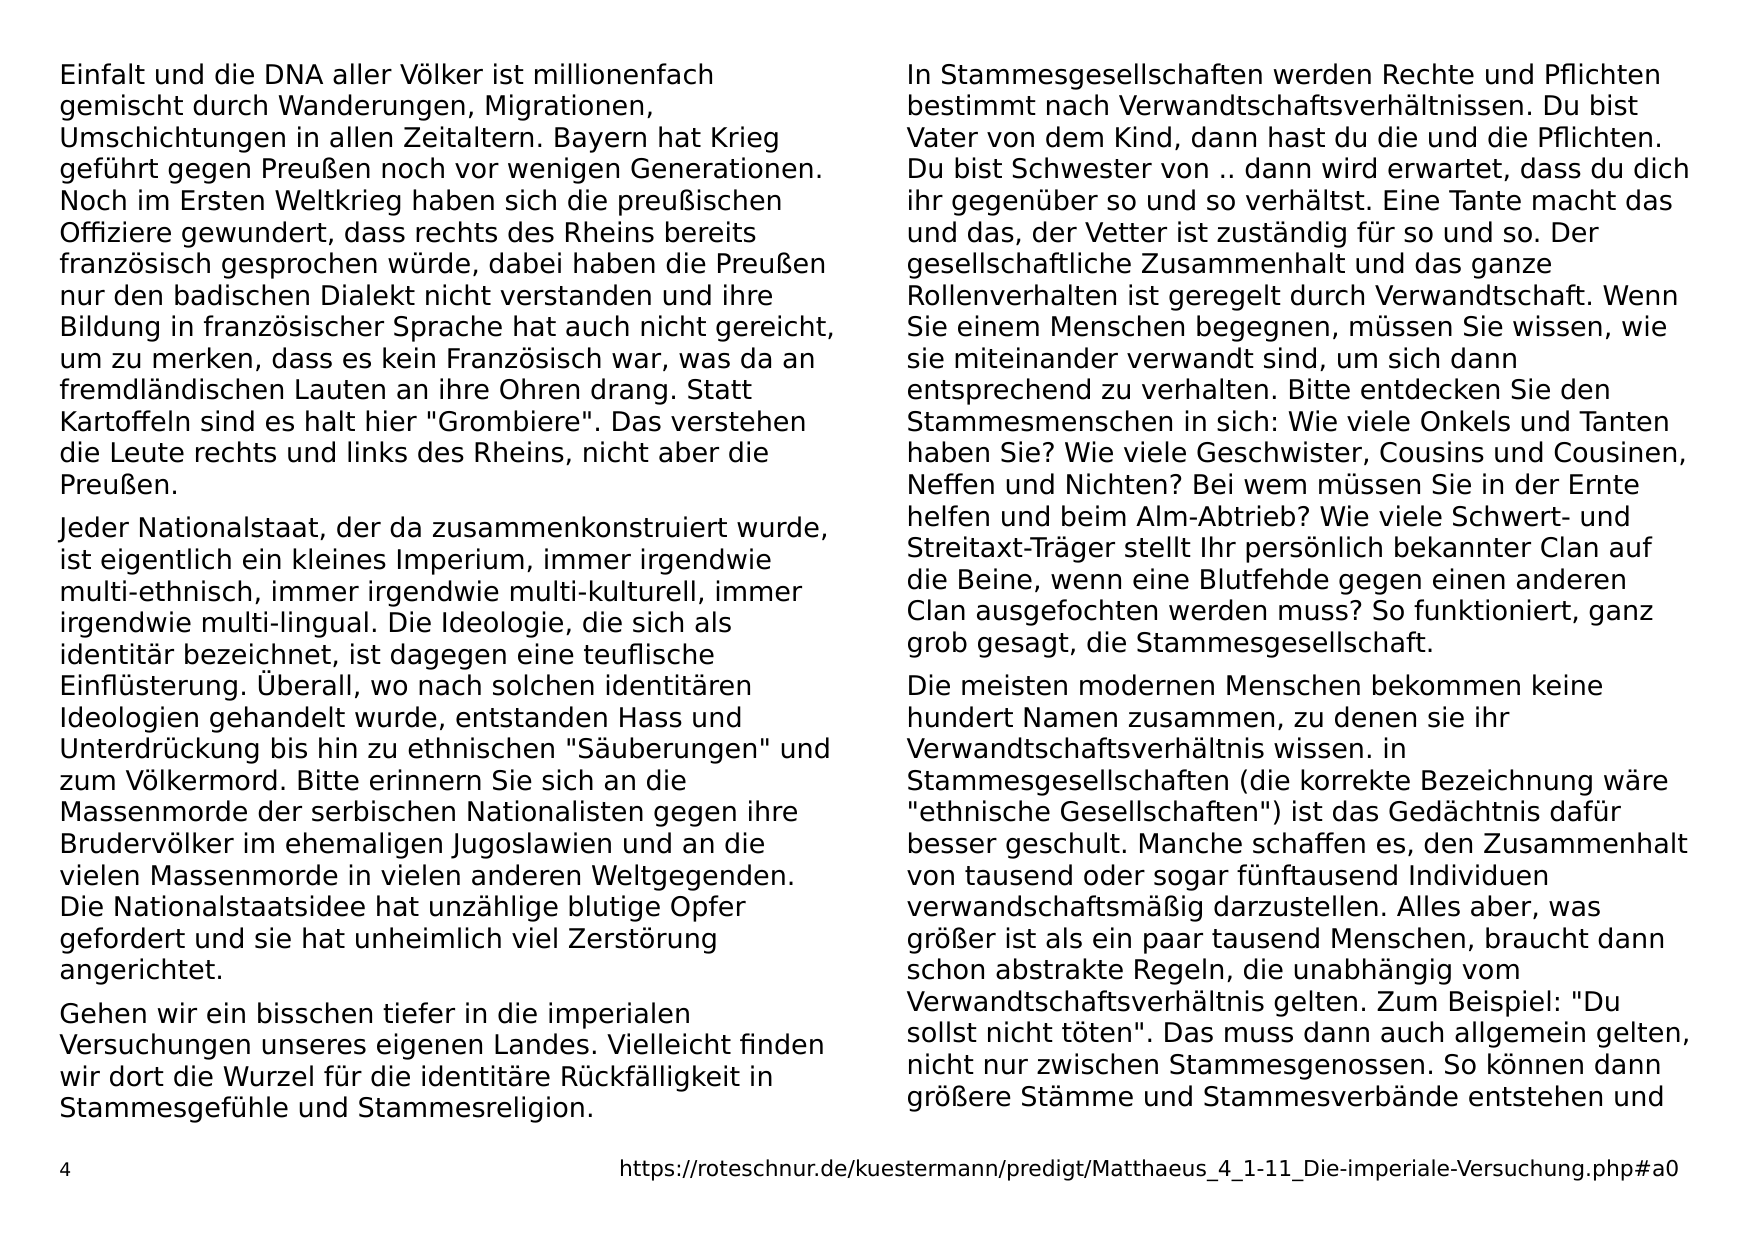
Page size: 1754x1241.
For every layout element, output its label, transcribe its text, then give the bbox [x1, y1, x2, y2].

text Einfalt und die DNA aller Völker ist millionenfach gemischt durch Wanderungen, Migrationen, Umschichtungen in allen Zeitaltern. Bayern hat Krieg geführt gegen Preußen noch vor wenigen Generationen. Noch im Ersten Weltkrieg haben sich die preußischen Offiziere gewundert, dass rechts des Rheins bereits französisch gesprochen würde, dabei haben die Preußen nur den badischen Dialekt nicht verstanden und ihre Bildung in französischer Sprache hat auch nicht gereicht, um zu merken, dass es kein Französisch war, was da an fremdländischen Lauten an ihre Ohren drang. Statt Kartoffeln sind es halt hier "Grombiere". Das verstehen die Leute rechts und links des Rheins, nicht aber die Preußen. [59, 59, 847, 501]
text Die meisten modernen Menschen bekommen keine hundert Namen zusammen, zu denen sie ihr Verwandtschaftsverhältnis wissen. in Stammesgesellschaften (die korrekte Bezeichnung wäre "ethnische Gesellschaften") ist das Gedächtnis dafür besser geschult. Manche schaffen es, den Zusammenhalt von tausend oder sogar fünftausend Individuen verwandschaftsmäßig darzustellen. Alles aber, was größer ist als ein paar tausend Menschen, braucht dann schon abstrakte Regeln, die unabhängig vom Verwandtschaftsverhältnis gelten. Zum Beispiel: "Du sollst nicht töten". Das muss dann auch allgemein gelten, nicht nur zwischen Stammesgenossen. So können dann größere Stämme und Stammesverbände entstehen und [906, 671, 1695, 1112]
text Gehen wir ein bisschen tiefer in die imperialen Versuchungen unseres eigenen Landes. Vielleicht finden wir dort die Wurzel für die identitäre Rückfälligkeit in Stammesgefühle und Stammesreligion. [59, 998, 847, 1124]
text Jeder Nationalstaat, der da zusammenkonstruiert wurde, ist eigentlich ein kleines Imperium, immer irgendwie multi-ethnisch, immer irgendwie multi-kulturell, immer irgendwie multi-lingual. Die Ideologie, die sich als identitär bezeichnet, ist dagegen eine teuflische Einflüsterung. Überall, wo nach solchen identitären Ideologien gehandelt wurde, entstanden Hass und Unterdrückung bis hin zu ethnischen "Säuberungen" und zum Völkermord. Bitte erinnern Sie sich an die Massenmorde der serbischen Nationalisten gegen ihre Brudervölker im ehemaligen Jugoslawien und an die vielen Massenmorde in vielen anderen Weltgegenden. Die Nationalstaatsidee hat unzählige blutige Opfer gefordert und sie hat unheimlich viel Zerstörung angerichtet. [59, 513, 847, 986]
text In Stammesgesellschaften werden Rechte und Pflichten bestimmt nach Verwandtschaftsverhältnissen. Du bist Vater von dem Kind, dann hast du die und die Pflichten. Du bist Schwester von .. dann wird erwartet, dass du dich ihr gegenüber so und so verhältst. Eine Tante macht das und das, der Vetter ist zuständig für so und so. Der gesellschaftliche Zusammenhalt und das ganze Rollenverhalten ist geregelt durch Verwandtschaft. Wenn Sie einem Menschen begegnen, müssen Sie wissen, wie sie miteinander verwandt sind, um sich dann entsprechend zu verhalten. Bitte entdecken Sie den Stammesmenschen in sich: Wie viele Onkels und Tanten haben Sie? Wie viele Geschwister, Cousins und Cousinen, Neffen und Nichten? Bei wem müssen Sie in der Ernte helfen und beim Alm-Abtrieb? Wie viele Schwert- und Streitaxt-Träger stellt Ihr persönlich bekannter Clan auf die Beine, wenn eine Blutfehde gegen einen anderen Clan ausgefochten werden muss? So funktioniert, ganz grob gesagt, die Stammesgesellschaft. [906, 59, 1695, 659]
